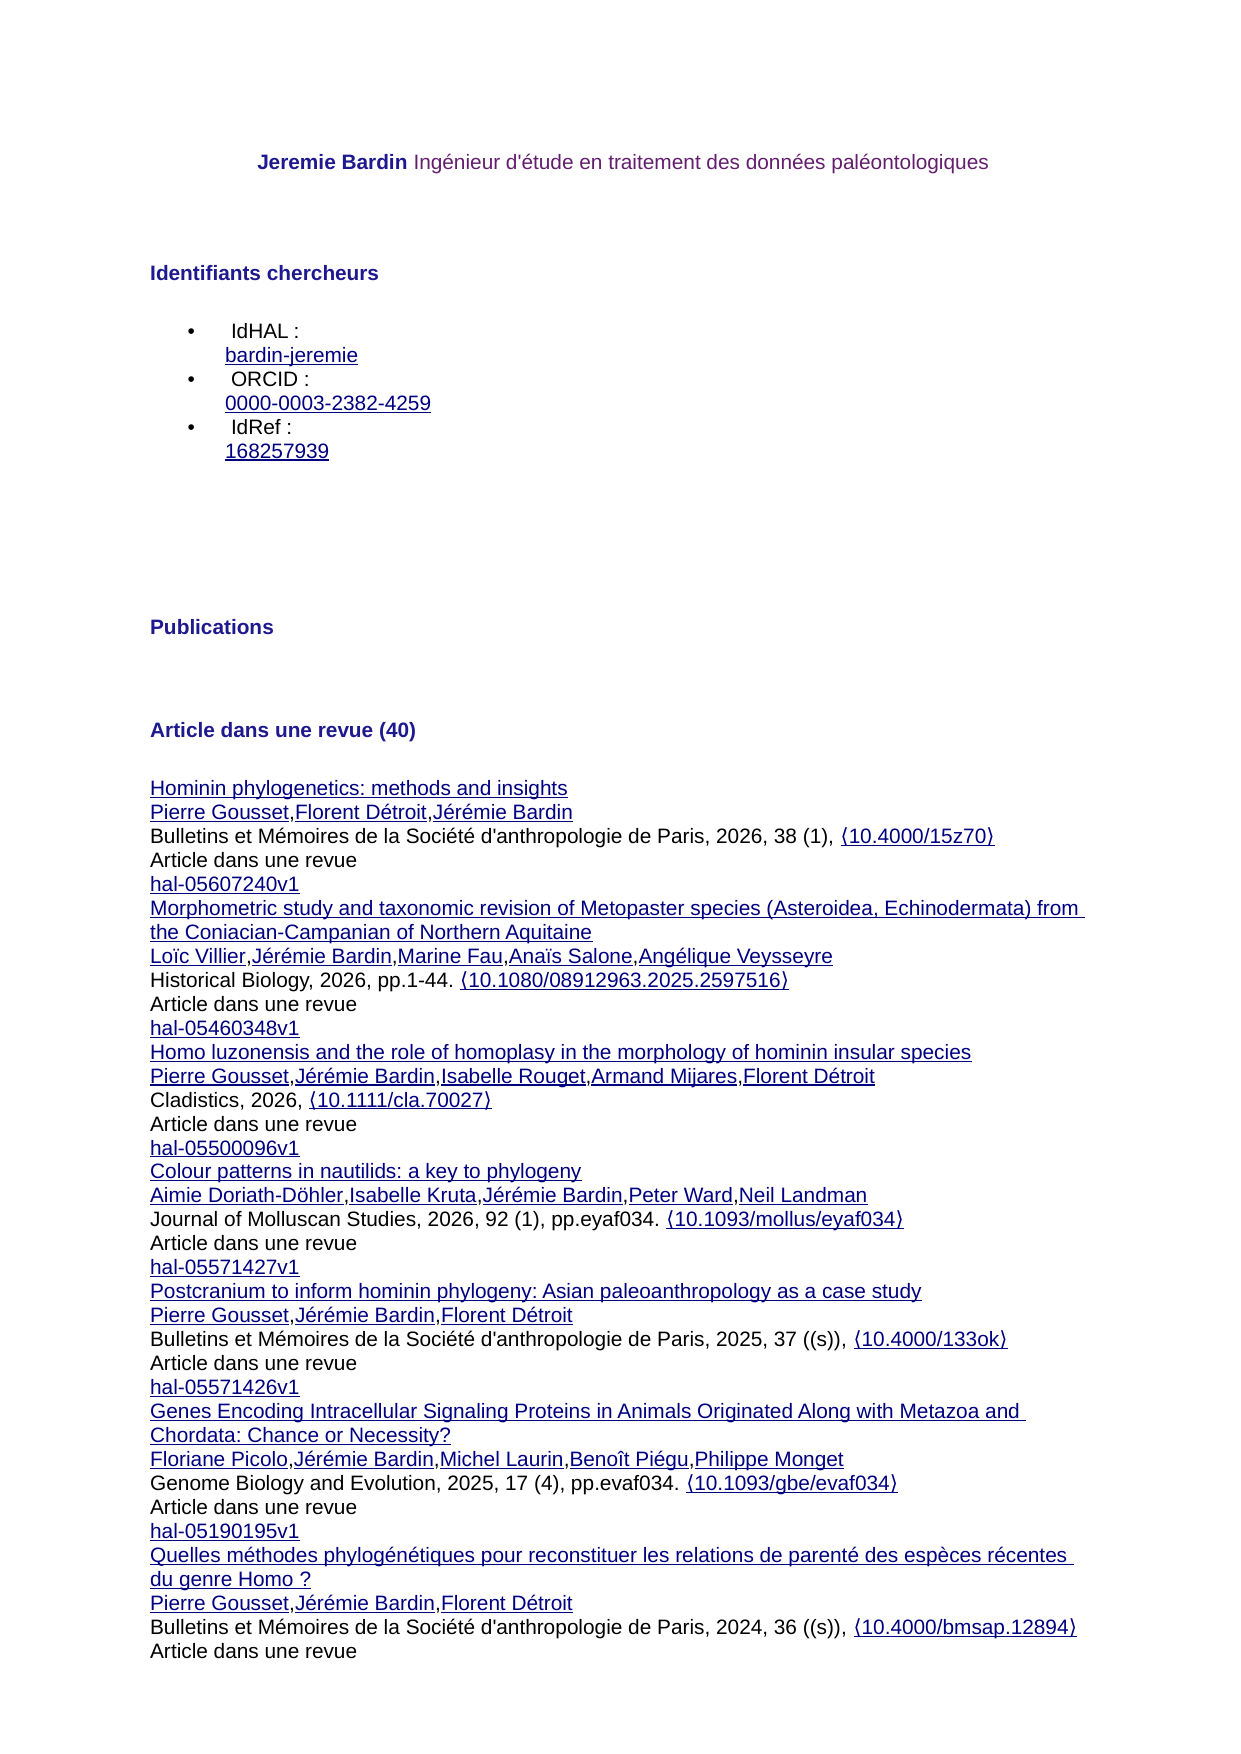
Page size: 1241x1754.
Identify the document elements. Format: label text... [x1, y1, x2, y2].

list IdRef : [187, 414, 1090, 438]
subtitle Jeremie Bardin Ingénieur d'étude en traitement des données paléontologiques [150, 150, 1090, 174]
list bardin-jeremie [187, 343, 1090, 367]
subtitle Publications [150, 614, 1090, 638]
list ORCID : [187, 367, 1090, 391]
table_cell Postcranium to inform hominin phylogeny: Asian paleoanthropology as a case study Pierre Gousset,Jérémie Bardin,Florent Détroit Bulletins et Mémoires de la Société d'anthropologie de Paris, 2025, 37 ((s)), ⟨10.4000/133ok⟩ Article dans une revue hal-05571426v1 [150, 1279, 1090, 1399]
list 168257939 [187, 438, 1090, 462]
table_cell Homo luzonensis and the role of homoplasy in the morphology of hominin insular species Pierre Gousset,Jérémie Bardin,Isabelle Rouget,Armand Mijares,Florent Détroit Cladistics, 2026, ⟨10.1111/cla.70027⟩ Article dans une revue hal-05500096v1 [150, 1040, 1090, 1159]
subtitle Identifiants chercheurs [150, 260, 1090, 284]
table_cell Morphometric study and taxonomic revision of Metopaster species (Asteroidea, Echinodermata) from the Coniacian-Campanian of Northern Aquitaine Loïc Villier,Jérémie Bardin,Marine Fau,Anaïs Salone,Angélique Veysseyre Historical Biology, 2026, pp.1-44. ⟨10.1080/08912963.2025.2597516⟩ Article dans une revue hal-05460348v1 [150, 896, 1090, 1039]
table_header Hominin phylogenetics: methods and insights Pierre Gousset,Florent Détroit,Jérémie Bardin Bulletins et Mémoires de la Société d'anthropologie de Paris, 2026, 38 (1), ⟨10.4000/15z70⟩ Article dans une revue hal-05607240v1 [150, 776, 1090, 896]
table_cell Colour patterns in nautilids: a key to phylogeny Aimie Doriath-Döhler,Isabelle Kruta,Jérémie Bardin,Peter Ward,Neil Landman Journal of Molluscan Studies, 2026, 92 (1), pp.eyaf034. ⟨10.1093/mollus/eyaf034⟩ Article dans une revue hal-05571427v1 [150, 1159, 1090, 1279]
list 0000-0003-2382-4259 [187, 391, 1090, 414]
subtitle Article dans une revue (40) [150, 718, 1090, 742]
list IdHAL : [187, 319, 1090, 343]
table_cell Quelles méthodes phylogénétiques pour reconstituer les relations de parenté des espèces récentes du genre Homo ? Pierre Gousset,Jérémie Bardin,Florent Détroit Bulletins et Mémoires de la Société d'anthropologie de Paris, 2024, 36 ((s)), ⟨10.4000/bmsap.12894⟩ Article dans une revue [150, 1543, 1090, 1662]
table_cell Genes Encoding Intracellular Signaling Proteins in Animals Originated Along with Metazoa and Chordata: Chance or Necessity? Floriane Picolo,Jérémie Bardin,Michel Laurin,Benoît Piégu,Philippe Monget Genome Biology and Evolution, 2025, 17 (4), pp.evaf034. ⟨10.1093/gbe/evaf034⟩ Article dans une revue hal-05190195v1 [150, 1399, 1090, 1543]
